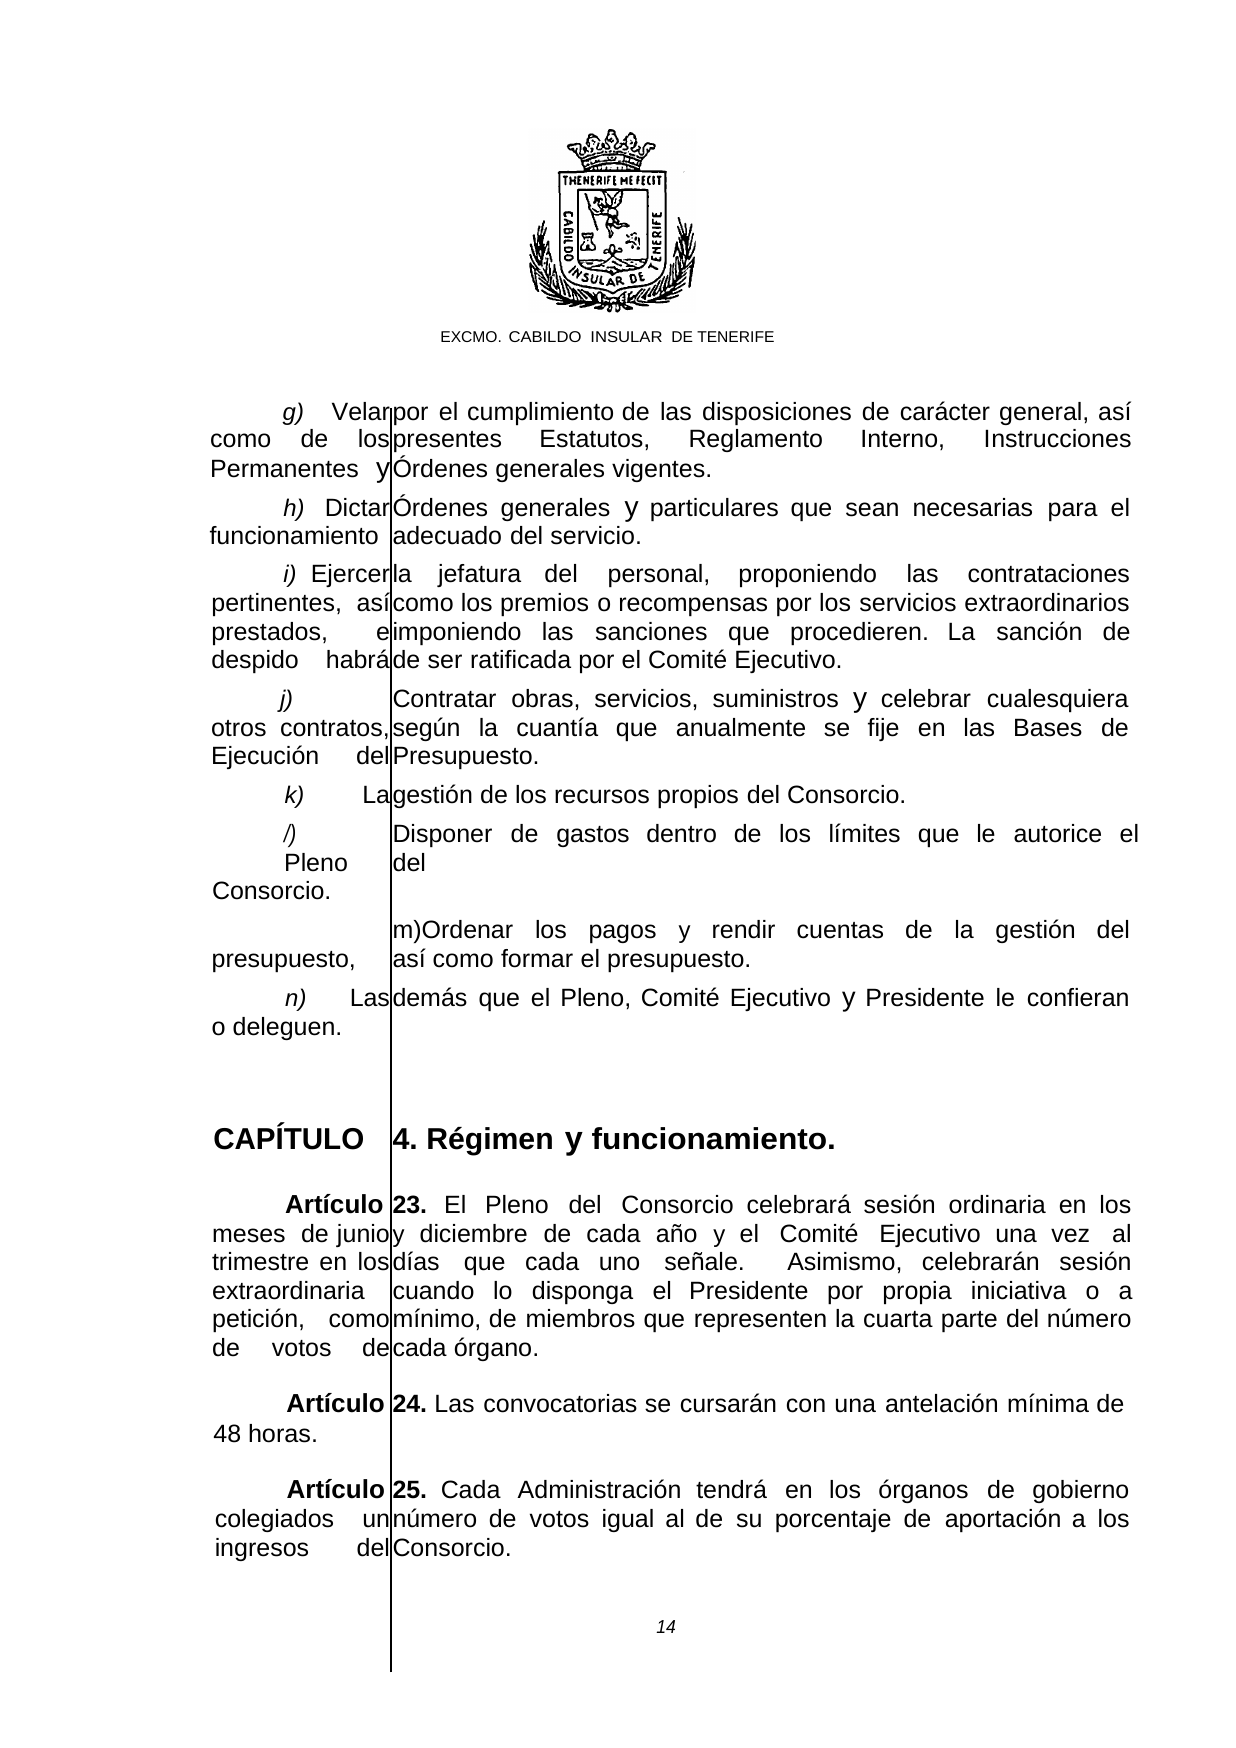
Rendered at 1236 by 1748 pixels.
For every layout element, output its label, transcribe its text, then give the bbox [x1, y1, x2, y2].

text m)Ordenar los pagos y rendir cuentas de la gestión del presupuesto, así como formar el presupuesto. [211, 916, 390, 973]
text Artículo [286, 1388, 390, 1418]
text /) Disponer de gastos dentro de los límites que le autorice el Pleno del [392, 819, 1139, 876]
text i) Ejercer la jefatura del personal, proponiendo las contrataciones pertinentes, así como los premios o recompensas por los servicios extraordinarios prestados, e imponiendo las sanciones que procedieren. La sanción de despido habrá de ser ratificada por el Comité Ejecutivo. [211, 560, 390, 674]
text n) Las demás que el Pleno, Comité Ejecutivo y Presidente le confieran o deleguen. [392, 983, 1130, 1041]
text Artículo 25. Cada Administración tendrá en los órganos de gobierno colegiados un número de votos igual al de su porcentaje de aportación a los ingresos del Consorcio. [214, 1474, 390, 1561]
text j) Contratar obras, servicios, suministros y celebrar cualesquiera otros contratos, según la cuantía que anualmente se fije en las Bases de Ejecución del Presupuesto. [392, 682, 1128, 770]
text h) Dictar Órdenes generales y particulares que sean necesarias para el funcionamiento adecuado del servicio. [209, 494, 390, 550]
text CAPÍTULO [213, 1119, 390, 1156]
text /) Disponer de gastos dentro de los límites que le autorice el Pleno del [284, 819, 390, 876]
text 4. Régimen y funcionamiento. [392, 1119, 1139, 1156]
text g) Velar por el cumplimiento de las disposiciones de carácter general, así como de los presentes Estatutos, Reglamento Interno, Instrucciones Permanentes y Órdenes generales vigentes. [210, 399, 1131, 483]
text [392, 876, 1139, 905]
text n) Las demás que el Pleno, Comité Ejecutivo y Presidente le confieran o deleguen. [211, 983, 390, 1041]
text Artículo 25. Cada Administración tendrá en los órganos de gobierno colegiados un número de votos igual al de su porcentaje de aportación a los ingresos del Consorcio. [392, 1474, 1130, 1561]
text 14 [656, 1616, 685, 1637]
text 48 horas. [213, 1419, 390, 1448]
text Consorcio. [212, 876, 390, 905]
text j) Contratar obras, servicios, suministros y celebrar cualesquiera otros contratos, según la cuantía que anualmente se fije en las Bases de Ejecución del Presupuesto. [211, 682, 390, 770]
text EXCMO. CABILDO INSULAR DE TENERIFE [440, 329, 1139, 346]
text m)Ordenar los pagos y rendir cuentas de la gestión del presupuesto, así como formar el presupuesto. [392, 916, 1130, 973]
text [392, 1419, 1139, 1448]
text 24. Las convocatorias se cursarán con una antelación mínima de [392, 1388, 1139, 1418]
text h) Dictar Órdenes generales y particulares que sean necesarias para el funcionamiento adecuado del servicio. [392, 494, 1130, 550]
text Artículo 23. El Pleno del Consorcio celebrará sesión ordinaria en los meses de junio y diciembre de cada año y el Comité Ejecutivo una vez al trimestre en los días que cada uno señale. Asimismo, celebrarán sesión extraordinaria cuando lo disponga el Presidente por propia iniciativa o a petición, como mínimo, de miembros que representen la cuarta parte del número de votos de cada órgano. [212, 1189, 390, 1362]
text k) La gestión de los recursos propios del Consorcio. [284, 780, 390, 809]
text k) La gestión de los recursos propios del Consorcio. [392, 780, 1139, 809]
text Artículo 23. El Pleno del Consorcio celebrará sesión ordinaria en los meses de junio y diciembre de cada año y el Comité Ejecutivo una vez al trimestre en los días que cada uno señale. Asimismo, celebrarán sesión extraordinaria cuando lo disponga el Presidente por propia iniciativa o a petición, como mínimo, de miembros que representen la cuarta parte del número de votos de cada órgano. [392, 1189, 1132, 1362]
text i) Ejercer la jefatura del personal, proponiendo las contrataciones pertinentes, así como los premios o recompensas por los servicios extraordinarios prestados, e imponiendo las sanciones que procedieren. La sanción de despido habrá de ser ratificada por el Comité Ejecutivo. [392, 560, 1130, 674]
